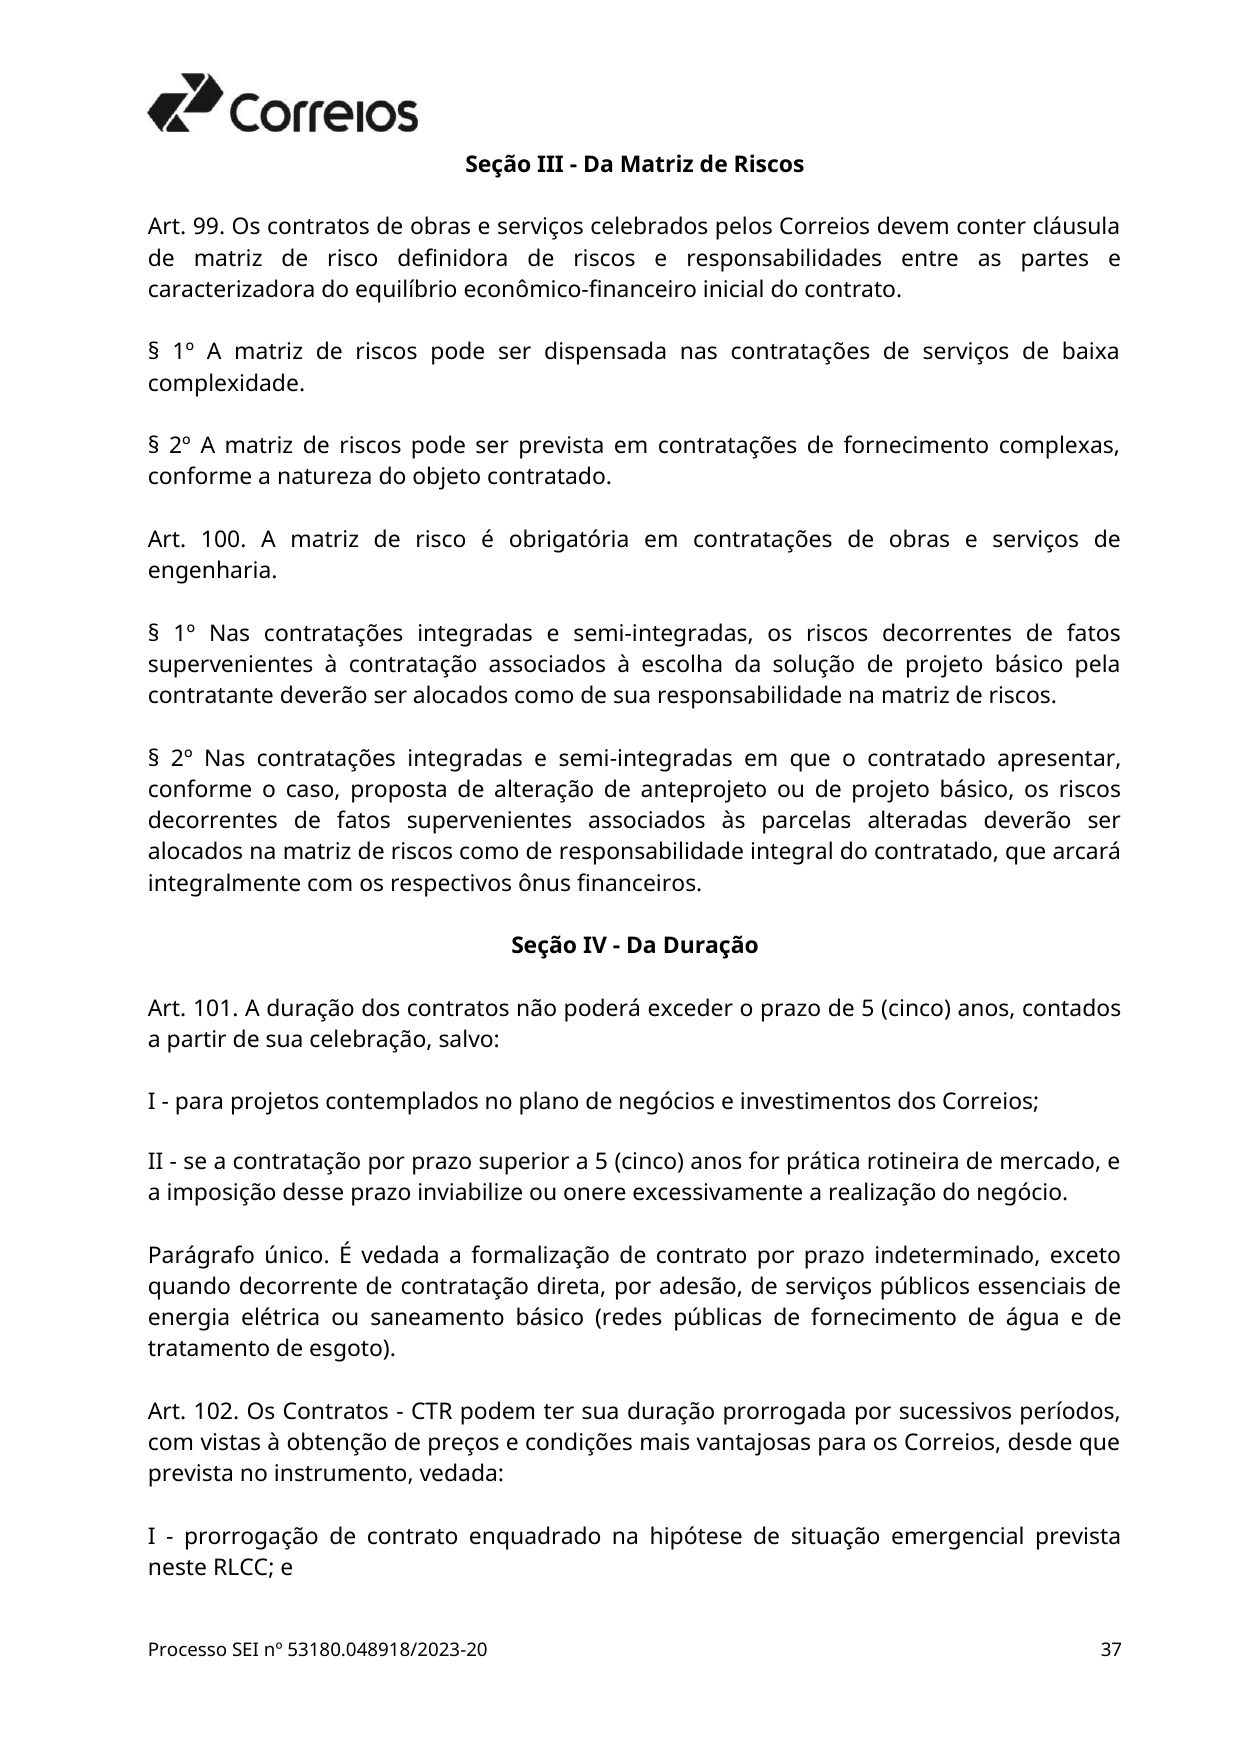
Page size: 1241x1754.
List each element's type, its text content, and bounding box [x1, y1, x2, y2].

text Art. 100. A matriz de risco é obrigatória em contratações de obras e serviços de engenharia. [148, 523, 1122, 585]
text Parágrafo único. É vedada a formalização de contrato por prazo indeterminado, exceto quando decorrente de contratação direta, por adesão, de serviços públicos essenciais de energia elétrica ou saneamento básico (redes públicas de fornecimento de água e de tratamento de esgoto). [148, 1239, 1122, 1364]
text § 1º A matriz de riscos pode ser dispensada nas contratações de serviços de baixa complexidade. [148, 335, 1122, 398]
text Art. 99. Os contratos de obras e serviços celebrados pelos Correios devem conter cláusula de matriz de risco definidora de riscos e responsabilidades entre as partes e caracterizadora do equilíbrio econômico-financeiro inicial do contrato. [148, 210, 1122, 304]
text § 2º Nas contratações integradas e semi-integradas em que o contratado apresentar, conforme o caso, proposta de alteração de anteprojeto ou de projeto básico, os riscos decorrentes de fatos supervenientes associados às parcelas alteradas deverão ser alocados na matriz de riscos como de responsabilidade integral do contratado, que arcará integralmente com os respectivos ônus financeiros. [148, 741, 1122, 898]
subtitle Seção IV - Da Duração [148, 929, 1122, 960]
text I - para projetos contemplados no plano de negócios e investimentos dos Correios; [148, 1085, 1122, 1116]
text § 1º Nas contratações integradas e semi-integradas, os riscos decorrentes de fatos supervenientes à contratação associados à escolha da solução de projeto básico pela contratante deverão ser alocados como de sua responsabilidade na matriz de riscos. [148, 616, 1122, 710]
text Art. 101. A duração dos contratos não poderá exceder o prazo de 5 (cinco) anos, contados a partir de sua celebração, salvo: [148, 991, 1122, 1054]
text II - se a contratação por prazo superior a 5 (cinco) anos for prática rotineira de mercado, e a imposição desse prazo inviabilize ou onere excessivamente a realização do negócio. [148, 1145, 1122, 1207]
text I - prorrogação de contrato enquadrado na hipótese de situação emergencial prevista neste RLCC; e [148, 1520, 1122, 1582]
subtitle Seção III - Da Matriz de Riscos [148, 148, 1122, 179]
text Art. 102. Os Contratos - CTR podem ter sua duração prorrogada por sucessivos períodos, com vistas à obtenção de preços e condições mais vantajosas para os Correios, desde que prevista no instrumento, vedada: [148, 1395, 1122, 1489]
text § 2º A matriz de riscos pode ser prevista em contratações de fornecimento complexas, conforme a natureza do objeto contratado. [148, 429, 1122, 491]
